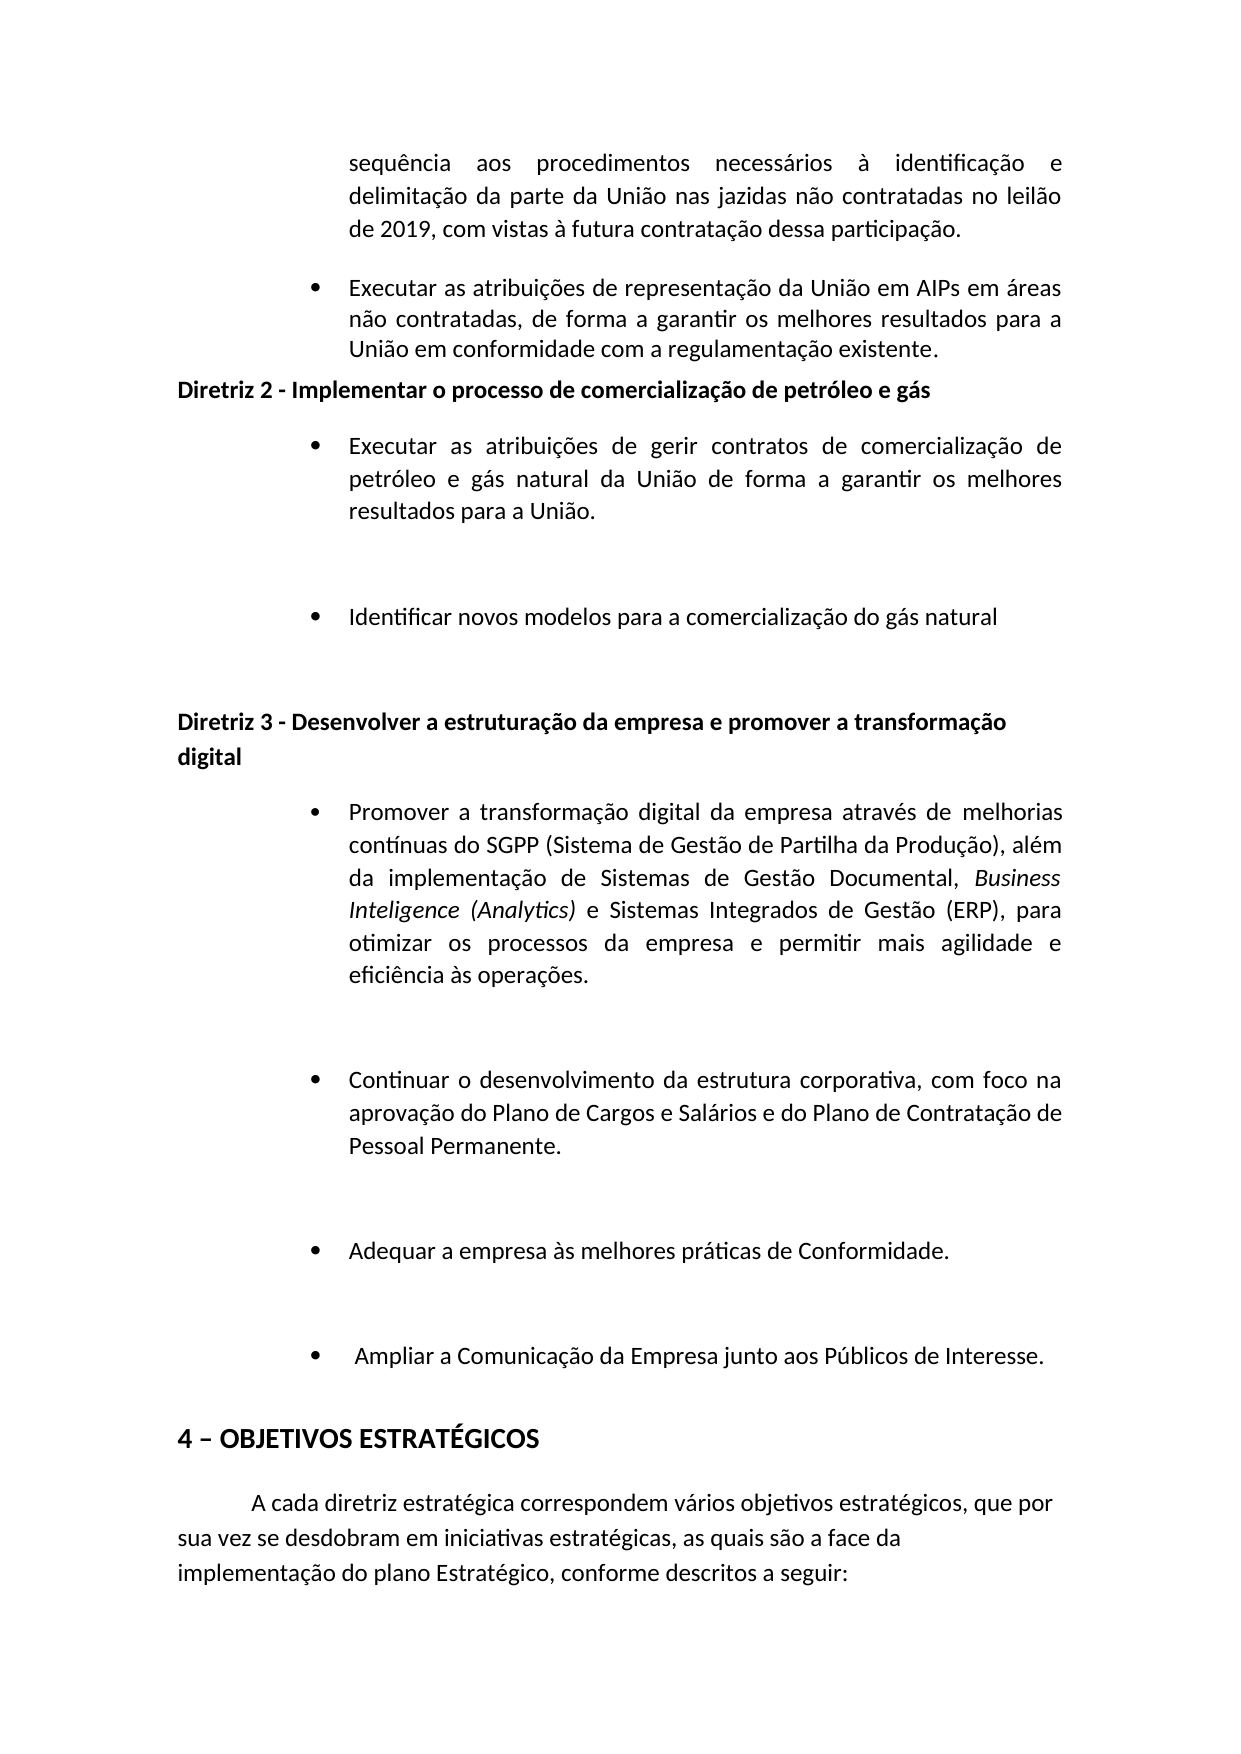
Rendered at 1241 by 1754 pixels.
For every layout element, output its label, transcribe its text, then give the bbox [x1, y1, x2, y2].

text Diretriz 3 - Desenvolver a estruturação da empresa e promover a transformação digital [177, 706, 1063, 771]
list Promover a transformação digital da empresa através de melhorias contínuas do SGPP (Sistema de Gestão de Partilha da Produção), além da implementação de Sistemas de Gestão Documental, Business Inteligence (Analytics) e Sistemas Integrados de Gestão (ERP), para otimizar os processos da empresa e permitir mais agilidade e eficiência às operações. [311, 797, 1063, 990]
list sequência aos procedimentos necessários à identificação e delimitação da parte da União nas jazidas não contratadas no leilão de 2019, com vistas à futura contratação dessa participação. [311, 148, 1063, 243]
list Executar as atribuições de gerir contratos de comercialização de petróleo e gás natural da União de forma a garantir os melhores resultados para a União. [311, 430, 1063, 526]
list Ampliar a Comunicação da Empresa junto aos Públicos de Interesse. [311, 1340, 1063, 1371]
list Executar as atribuições de representação da União em AIPs em áreas não contratadas, de forma a garantir os melhores resultados para a União em conformidade com a regulamentação existente. [311, 272, 1063, 364]
text 4 – OBJETIVOS ESTRATÉGICOS [177, 1421, 1063, 1456]
text Diretriz 2 - Implementar o processo de comercialização de petróleo e gás [177, 374, 1063, 405]
list Identificar novos modelos para a comercialização do gás natural [311, 601, 1063, 631]
list Adequar a empresa às melhores práticas de Conformidade. [311, 1235, 1063, 1266]
list Continuar o desenvolvimento da estrutura corporativa, com foco na aprovação do Plano de Cargos e Salários e do Plano de Contratação de Pessoal Permanente. [311, 1065, 1063, 1160]
text A cada diretriz estratégica correspondem vários objetivos estratégicos, que por sua vez se desdobram em iniciativas estratégicas, as quais são a face da implementação do plano Estratégico, conforme descritos a seguir: [177, 1487, 1063, 1588]
